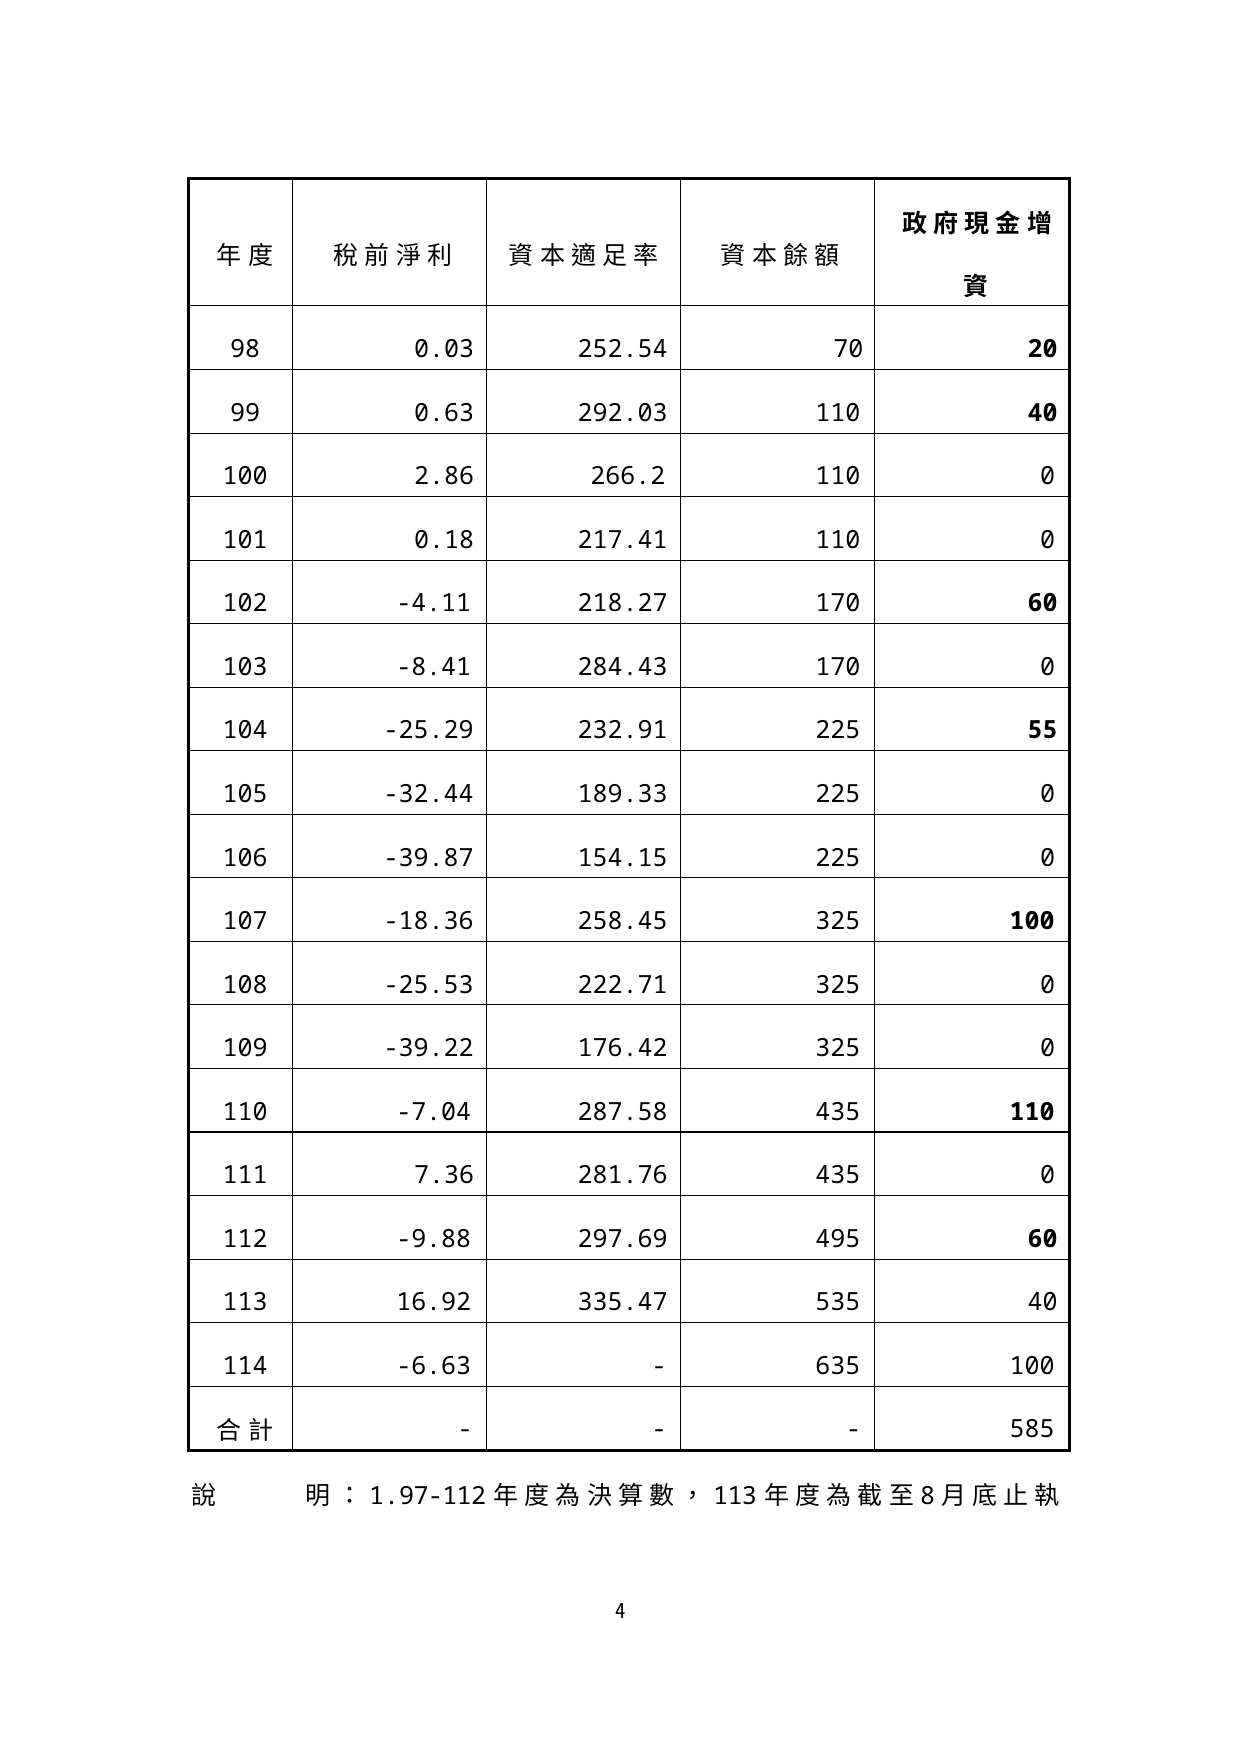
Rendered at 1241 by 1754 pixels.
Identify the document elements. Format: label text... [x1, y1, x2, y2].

table_cell -25.29 [293, 688, 486, 750]
table_cell -18.36 [293, 878, 486, 941]
table_cell 102 [190, 561, 292, 623]
table_cell - [487, 1387, 680, 1449]
table_cell 7.36 [293, 1133, 486, 1195]
table_cell 325 [681, 1005, 874, 1068]
table_cell 252.54 [487, 306, 680, 369]
table_cell 435 [681, 1133, 874, 1195]
table_cell 585 [875, 1387, 1068, 1449]
table_cell -32.44 [293, 751, 486, 814]
table_cell 258.45 [487, 878, 680, 941]
table_cell 225 [681, 751, 874, 814]
table_cell -6.63 [293, 1323, 486, 1386]
table_cell 495 [681, 1196, 874, 1258]
table_cell 0 [875, 624, 1068, 687]
table_cell 435 [681, 1069, 874, 1131]
table_cell 325 [681, 878, 874, 941]
table_header 資本餘額 [681, 180, 874, 305]
table_cell 154.15 [487, 815, 680, 877]
table_cell -4.11 [293, 561, 486, 623]
table_cell 16.92 [293, 1260, 486, 1322]
table_cell 0.63 [293, 370, 486, 432]
table_cell 105 [190, 751, 292, 814]
table_cell 合計 [190, 1387, 292, 1449]
table_cell 0 [875, 1005, 1068, 1068]
table_cell 110 [875, 1069, 1068, 1131]
table_cell 281.76 [487, 1133, 680, 1195]
table_cell 176.42 [487, 1005, 680, 1068]
table_cell 218.27 [487, 561, 680, 623]
table_cell 113 [190, 1260, 292, 1322]
table_cell 222.71 [487, 942, 680, 1004]
table_cell 107 [190, 878, 292, 941]
table_cell 108 [190, 942, 292, 1004]
table_cell 70 [681, 306, 874, 369]
table_cell 100 [190, 434, 292, 496]
table_cell 217.41 [487, 497, 680, 559]
table_cell 297.69 [487, 1196, 680, 1258]
table_cell 535 [681, 1260, 874, 1322]
table_cell 40 [875, 1260, 1068, 1322]
text 說 明：1.97-112年度為決算數，113年度為截至8月底止執 [178, 1452, 1063, 1515]
table_header 稅前淨利 [293, 180, 486, 305]
table_cell 60 [875, 1196, 1068, 1258]
table_cell 100 [875, 1323, 1068, 1386]
table_cell -7.04 [293, 1069, 486, 1131]
table_cell 112 [190, 1196, 292, 1258]
table_cell 110 [681, 434, 874, 496]
table_cell - [487, 1323, 680, 1386]
table_cell 99 [190, 370, 292, 432]
table_cell 55 [875, 688, 1068, 750]
table_cell 232.91 [487, 688, 680, 750]
table_cell 0 [875, 751, 1068, 814]
table_cell - [681, 1387, 874, 1449]
table_cell -25.53 [293, 942, 486, 1004]
table_cell 0.18 [293, 497, 486, 559]
table_cell 0 [875, 942, 1068, 1004]
table_cell 635 [681, 1323, 874, 1386]
table_cell 109 [190, 1005, 292, 1068]
table_cell 103 [190, 624, 292, 687]
table_cell 225 [681, 815, 874, 877]
table_cell 0 [875, 815, 1068, 877]
table_cell 189.33 [487, 751, 680, 814]
table_header 資本適足率 [487, 180, 680, 305]
table_cell -9.88 [293, 1196, 486, 1258]
table_cell 110 [681, 497, 874, 559]
table_cell 0.03 [293, 306, 486, 369]
table_cell 106 [190, 815, 292, 877]
table_cell 20 [875, 306, 1068, 369]
table_header 政府現金增資 [875, 180, 1068, 305]
table_cell 111 [190, 1133, 292, 1195]
table_cell -39.87 [293, 815, 486, 877]
table_cell 60 [875, 561, 1068, 623]
table_cell 225 [681, 688, 874, 750]
table_cell 266.2 [487, 434, 680, 496]
table_cell -39.22 [293, 1005, 486, 1068]
table_cell 0 [875, 1133, 1068, 1195]
table_header 年度 [190, 180, 292, 305]
table_cell 110 [190, 1069, 292, 1131]
table_cell 98 [190, 306, 292, 369]
table_cell 101 [190, 497, 292, 559]
table_cell 2.86 [293, 434, 486, 496]
table_cell - [293, 1387, 486, 1449]
table_cell 110 [681, 370, 874, 432]
table_cell 114 [190, 1323, 292, 1386]
table_cell 104 [190, 688, 292, 750]
table_cell 0 [875, 434, 1068, 496]
table_cell -8.41 [293, 624, 486, 687]
table_cell 284.43 [487, 624, 680, 687]
table_cell 40 [875, 370, 1068, 432]
table_cell 170 [681, 624, 874, 687]
table_cell 325 [681, 942, 874, 1004]
table_cell 287.58 [487, 1069, 680, 1131]
table_cell 292.03 [487, 370, 680, 432]
table_cell 335.47 [487, 1260, 680, 1322]
table_cell 170 [681, 561, 874, 623]
table_cell 0 [875, 497, 1068, 559]
table_cell 100 [875, 878, 1068, 941]
